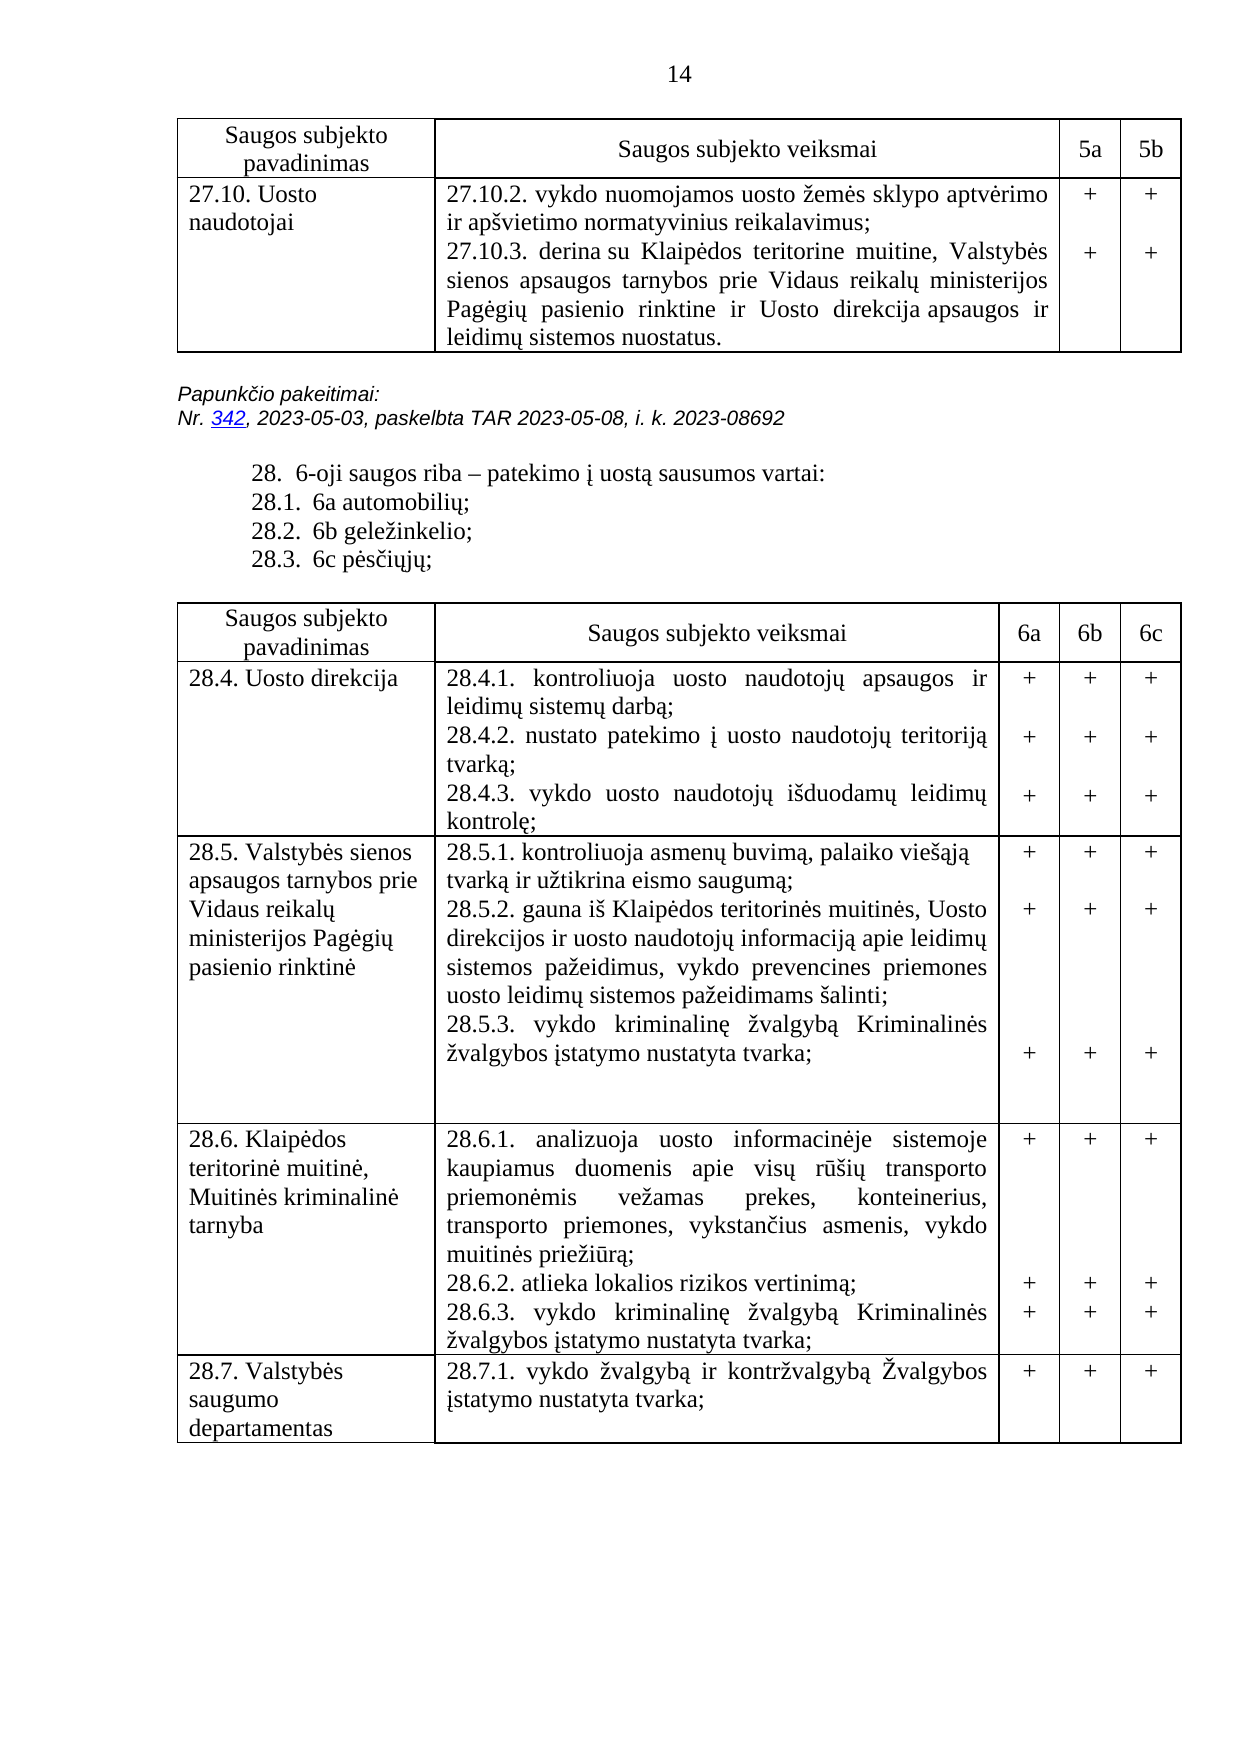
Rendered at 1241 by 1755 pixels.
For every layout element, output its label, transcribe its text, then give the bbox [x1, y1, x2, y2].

text 28. 6-oji saugos riba – patekimo į uostą sausumos vartai: [177, 458, 1181, 487]
table_cell 28.5. Valstybės sienos apsaugos tarnybos prie Vidaus reikalų ministerijos Pagėgių pasienio rinktinė [178, 837, 434, 1123]
table_cell + + + [1000, 1124, 1059, 1354]
table_header 5b [1121, 120, 1180, 177]
text 28.1. 6a automobilių; [177, 487, 1181, 516]
table_header Saugos subjekto veiksmai [436, 604, 998, 661]
table_cell 28.6.1. analizuoja uosto informacinėje sistemoje kaupiamus duomenis apie visų rūšių transporto priemonėmis vežamas prekes, konteinerius, transporto priemones, vykstančius asmenis, vykdo muitinės priežiūrą; 28.6.2. atlieka lokalios rizikos vertinimą; 28.6.3. vykdo kriminalinę žvalgybą Kriminalinės žvalgybos įstatymo nustatyta tvarka; [436, 1124, 998, 1354]
table_cell + + + [1060, 837, 1120, 1123]
table_cell 27.10. Uosto naudotojai [178, 178, 434, 351]
table_cell + [1000, 750, 1059, 835]
table_header Saugos subjekto veiksmai [436, 120, 1059, 177]
table_cell + [1000, 663, 1059, 691]
table_cell + [1121, 691, 1180, 750]
table_cell 28.6. Klaipėdos teritorinė muitinė, Muitinės kriminalinė tarnyba [178, 1124, 434, 1354]
table_header Saugos subjekto pavadinimas [178, 604, 434, 661]
table_cell + [1060, 1355, 1120, 1442]
table_cell + + + [1121, 1124, 1180, 1354]
table_header 6a [1000, 604, 1059, 661]
table_cell + [1121, 663, 1180, 691]
table_header 6b [1060, 604, 1120, 661]
text 28.2. 6b geležinkelio; [177, 516, 1181, 544]
table_cell + [1060, 179, 1120, 207]
text 28.3. 6c pėsčiųjų; [177, 544, 1181, 573]
table_cell 28.7.1. vykdo žvalgybą ir kontržvalgybą Žvalgybos įstatymo nustatyta tvarka; [436, 1355, 998, 1442]
table_cell + + + [1000, 837, 1059, 1123]
table_cell + [1060, 208, 1120, 351]
table_cell + [1000, 691, 1059, 750]
table_cell + + + [1121, 837, 1180, 1123]
text Papunkčio pakeitimai: [177, 382, 1181, 406]
table_cell 28.7. Valstybės saugumo departamentas [178, 1356, 434, 1442]
table_cell 28.5.1. kontroliuoja asmenų buvimą, palaiko viešąją tvarką ir užtikrina eismo saugumą; 28.5.2. gauna iš Klaipėdos teritorinės muitinės, Uosto direkcijos ir uosto naudotojų informaciją apie leidimų sistemos pažeidimus, vykdo prevencines priemones uosto leidimų sistemos pažeidimams šalinti; 28.5.3. vykdo kriminalinę žvalgybą Kriminalinės žvalgybos įstatymo nustatyta tvarka; [436, 837, 998, 1123]
table_cell + [1121, 1355, 1180, 1442]
table_cell + [1121, 750, 1180, 835]
table_cell + [1060, 750, 1120, 835]
table_header 5a [1060, 120, 1120, 177]
table_cell 28.4.1. kontroliuoja uosto naudotojų apsaugos ir leidimų sistemų darbą; 28.4.2. nustato patekimo į uosto naudotojų teritoriją tvarką; 28.4.3. vykdo uosto naudotojų išduodamų leidimų kontrolę; [436, 663, 998, 835]
table_cell 28.4. Uosto direkcija [178, 662, 434, 835]
table_cell + + + [1060, 1124, 1120, 1354]
table_cell + [1000, 1355, 1059, 1442]
table_cell + [1121, 179, 1180, 207]
table_header Saugos subjekto pavadinimas [178, 119, 434, 177]
text Nr. 342, 2023-05-03, paskelbta TAR 2023-05-08, i. k. 2023-08692 [177, 406, 1181, 429]
table_cell + [1121, 208, 1180, 351]
table_header 6c [1121, 604, 1180, 661]
table_cell 27.10.2. vykdo nuomojamos uosto žemės sklypo aptvėrimo ir apšvietimo normatyvinius reikalavimus; 27.10.3. derina su Klaipėdos teritorine muitine, Valstybės sienos apsaugos tarnybos prie Vidaus reikalų ministerijos Pagėgių pasienio rinktine ir Uosto direkcija apsaugos ir leidimų sistemos nuostatus. [436, 179, 1059, 351]
table_cell + [1060, 691, 1120, 750]
table_cell + [1060, 663, 1120, 691]
